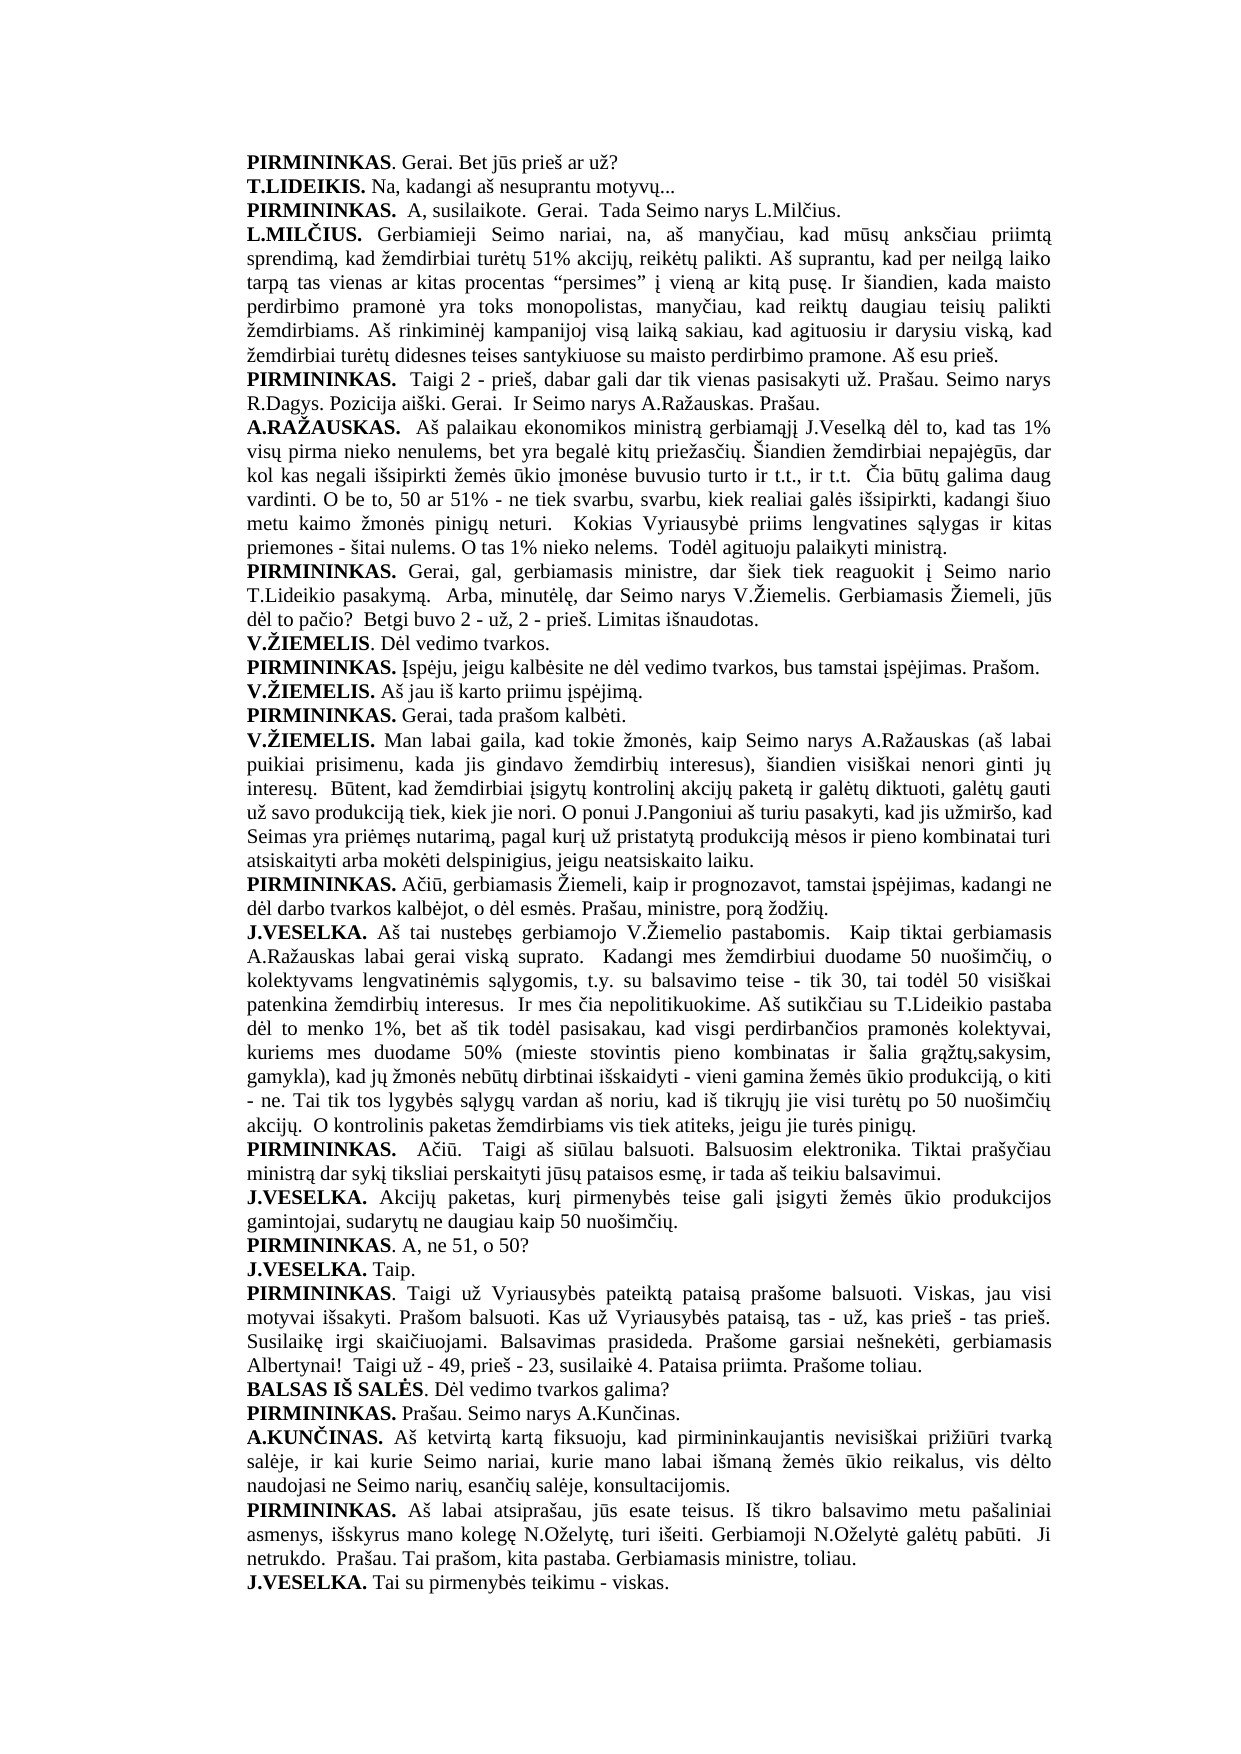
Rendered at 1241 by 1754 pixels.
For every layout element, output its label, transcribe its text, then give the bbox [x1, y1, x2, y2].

text PIRMININKAS. A, ne 51, o 50? [247, 1233, 1053, 1257]
text PIRMININKAS. Gerai, tada prašom kalbėti. [247, 703, 1053, 727]
text L.MILČIUS. Gerbiamieji Seimo nariai, na, aš manyčiau, kad mūsų anksčiau priimtą sprendimą, kad žemdirbiai turėtų 51% akcijų, reikėtų palikti. Aš suprantu, kad per neilgą laiko tarpą tas vienas ar kitas procentas “persimes” į vieną ar kitą pusę. Ir šiandien, kada maisto perdirbimo pramonė yra toks monopolistas, manyčiau, kad reiktų daugiau teisių palikti žemdirbiams. Aš rinkiminėj kampanijoj visą laiką sakiau, kad agituosiu ir darysiu viską, kad žemdirbiai turėtų didesnes teises santykiuose su maisto perdirbimo pramone. Aš esu prieš. [247, 222, 1053, 367]
text T.LIDEIKIS. Na, kadangi aš nesuprantu motyvų... [247, 174, 1053, 198]
text V.ŽIEMELIS. Aš jau iš karto priimu įspėjimą. [247, 679, 1053, 703]
text PIRMININKAS. Taigi už Vyriausybės pateiktą pataisą prašome balsuoti. Viskas, jau visi motyvai išsakyti. Prašom balsuoti. Kas už Vyriausybės pataisą, tas - už, kas prieš - tas prieš. Susilaikę irgi skaičiuojami. Balsavimas prasideda. Prašome garsiai nešnekėti, gerbiamasis Albertynai! Taigi už - 49, prieš - 23, susilaikė 4. Pataisa priimta. Prašome toliau. [247, 1281, 1053, 1377]
text PIRMININKAS. Taigi 2 - prieš, dabar gali dar tik vienas pasisakyti už. Prašau. Seimo narys R.Dagys. Pozicija aiški. Gerai. Ir Seimo narys A.Ražauskas. Prašau. [247, 367, 1053, 415]
text J.VESELKA. Akcijų paketas, kurį pirmenybės teise gali įsigyti žemės ūkio produkcijos gamintojai, sudarytų ne daugiau kaip 50 nuošimčių. [247, 1185, 1053, 1233]
text V.ŽIEMELIS. Dėl vedimo tvarkos. [247, 631, 1053, 655]
text A.RAŽAUSKAS. Aš palaikau ekonomikos ministrą gerbiamąjį J.Veselką dėl to, kad tas 1% visų pirma nieko nenulems, bet yra begalė kitų priežasčių. Šiandien žemdirbiai nepajėgūs, dar kol kas negali išsipirkti žemės ūkio įmonėse buvusio turto ir t.t., ir t.t. Čia būtų galima daug vardinti. O be to, 50 ar 51% - ne tiek svarbu, svarbu, kiek realiai galės išsipirkti, kadangi šiuo metu kaimo žmonės pinigų neturi. Kokias Vyriausybė priims lengvatines sąlygas ir kitas priemones - šitai nulems. O tas 1% nieko nelems. Todėl agituoju palaikyti ministrą. [247, 415, 1053, 559]
text V.ŽIEMELIS. Man labai gaila, kad tokie žmonės, kaip Seimo narys A.Ražauskas (aš labai puikiai prisimenu, kada jis gindavo žemdirbių interesus), šiandien visiškai nenori ginti jų interesų. Būtent, kad žemdirbiai įsigytų kontrolinį akcijų paketą ir galėtų diktuoti, galėtų gauti už savo produkciją tiek, kiek jie nori. O ponui J.Pangoniui aš turiu pasakyti, kad jis užmiršo, kad Seimas yra priėmęs nutarimą, pagal kurį už pristatytą produkciją mėsos ir pieno kombinatai turi atsiskaityti arba mokėti delspinigius, jeigu neatsiskaito laiku. [247, 727, 1053, 872]
text J.VESELKA. Taip. [247, 1257, 1053, 1281]
text J.VESELKA. Aš tai nustebęs gerbiamojo V.Žiemelio pastabomis. Kaip tiktai gerbiamasis A.Ražauskas labai gerai viską suprato. Kadangi mes žemdirbiui duodame 50 nuošimčių, o kolektyvams lengvatinėmis sąlygomis, t.y. su balsavimo teise - tik 30, tai todėl 50 visiškai patenkina žemdirbių interesus. Ir mes čia nepolitikuokime. Aš sutikčiau su T.Lideikio pastaba dėl to menko 1%, bet aš tik todėl pasisakau, kad visgi perdirbančios pramonės kolektyvai, kuriems mes duodame 50% (mieste stovintis pieno kombinatas ir šalia grąžtų,sakysim, gamykla), kad jų žmonės nebūtų dirbtinai išskaidyti - vieni gamina žemės ūkio produkciją, o kiti - ne. Tai tik tos lygybės sąlygų vardan aš noriu, kad iš tikrųjų jie visi turėtų po 50 nuošimčių akcijų. O kontrolinis paketas žemdirbiams vis tiek atiteks, jeigu jie turės pinigų. [247, 920, 1053, 1137]
text PIRMININKAS. Prašau. Seimo narys A.Kunčinas. [247, 1401, 1053, 1425]
text PIRMININKAS. Ačiū. Taigi aš siūlau balsuoti. Balsuosim elektronika. Tiktai prašyčiau ministrą dar sykį tiksliai perskaityti jūsų pataisos esmę, ir tada aš teikiu balsavimui. [247, 1137, 1053, 1185]
text BALSAS IŠ SALĖS. Dėl vedimo tvarkos galima? [247, 1377, 1053, 1401]
text PIRMININKAS. A, susilaikote. Gerai. Tada Seimo narys L.Milčius. [247, 198, 1053, 222]
text PIRMININKAS. Ačiū, gerbiamasis Žiemeli, kaip ir prognozavot, tamstai įspėjimas, kadangi ne dėl darbo tvarkos kalbėjot, o dėl esmės. Prašau, ministre, porą žodžių. [247, 872, 1053, 920]
text A.KUNČINAS. Aš ketvirtą kartą fiksuoju, kad pirmininkaujantis nevisiškai prižiūri tvarką salėje, ir kai kurie Seimo nariai, kurie mano labai išmaną žemės ūkio reikalus, vis dėlto naudojasi ne Seimo narių, esančių salėje, konsultacijomis. [247, 1425, 1053, 1497]
text PIRMININKAS. Gerai. Bet jūs prieš ar už? [247, 150, 1053, 174]
text PIRMININKAS. Aš labai atsiprašau, jūs esate teisus. Iš tikro balsavimo metu pašaliniai asmenys, išskyrus mano kolegę N.Oželytę, turi išeiti. Gerbiamoji N.Oželytė galėtų pabūti. Ji netrukdo. Prašau. Tai prašom, kita pastaba. Gerbiamasis ministre, toliau. [247, 1497, 1053, 1570]
text J.VESELKA. Tai su pirmenybės teikimu - viskas. [247, 1570, 1053, 1594]
text PIRMININKAS. Gerai, gal, gerbiamasis ministre, dar šiek tiek reaguokit į Seimo nario T.Lideikio pasakymą. Arba, minutėlę, dar Seimo narys V.Žiemelis. Gerbiamasis Žiemeli, jūs dėl to pačio? Betgi buvo 2 - už, 2 - prieš. Limitas išnaudotas. [247, 559, 1053, 631]
text PIRMININKAS. Įspėju, jeigu kalbėsite ne dėl vedimo tvarkos, bus tamstai įspėjimas. Prašom. [247, 655, 1053, 679]
